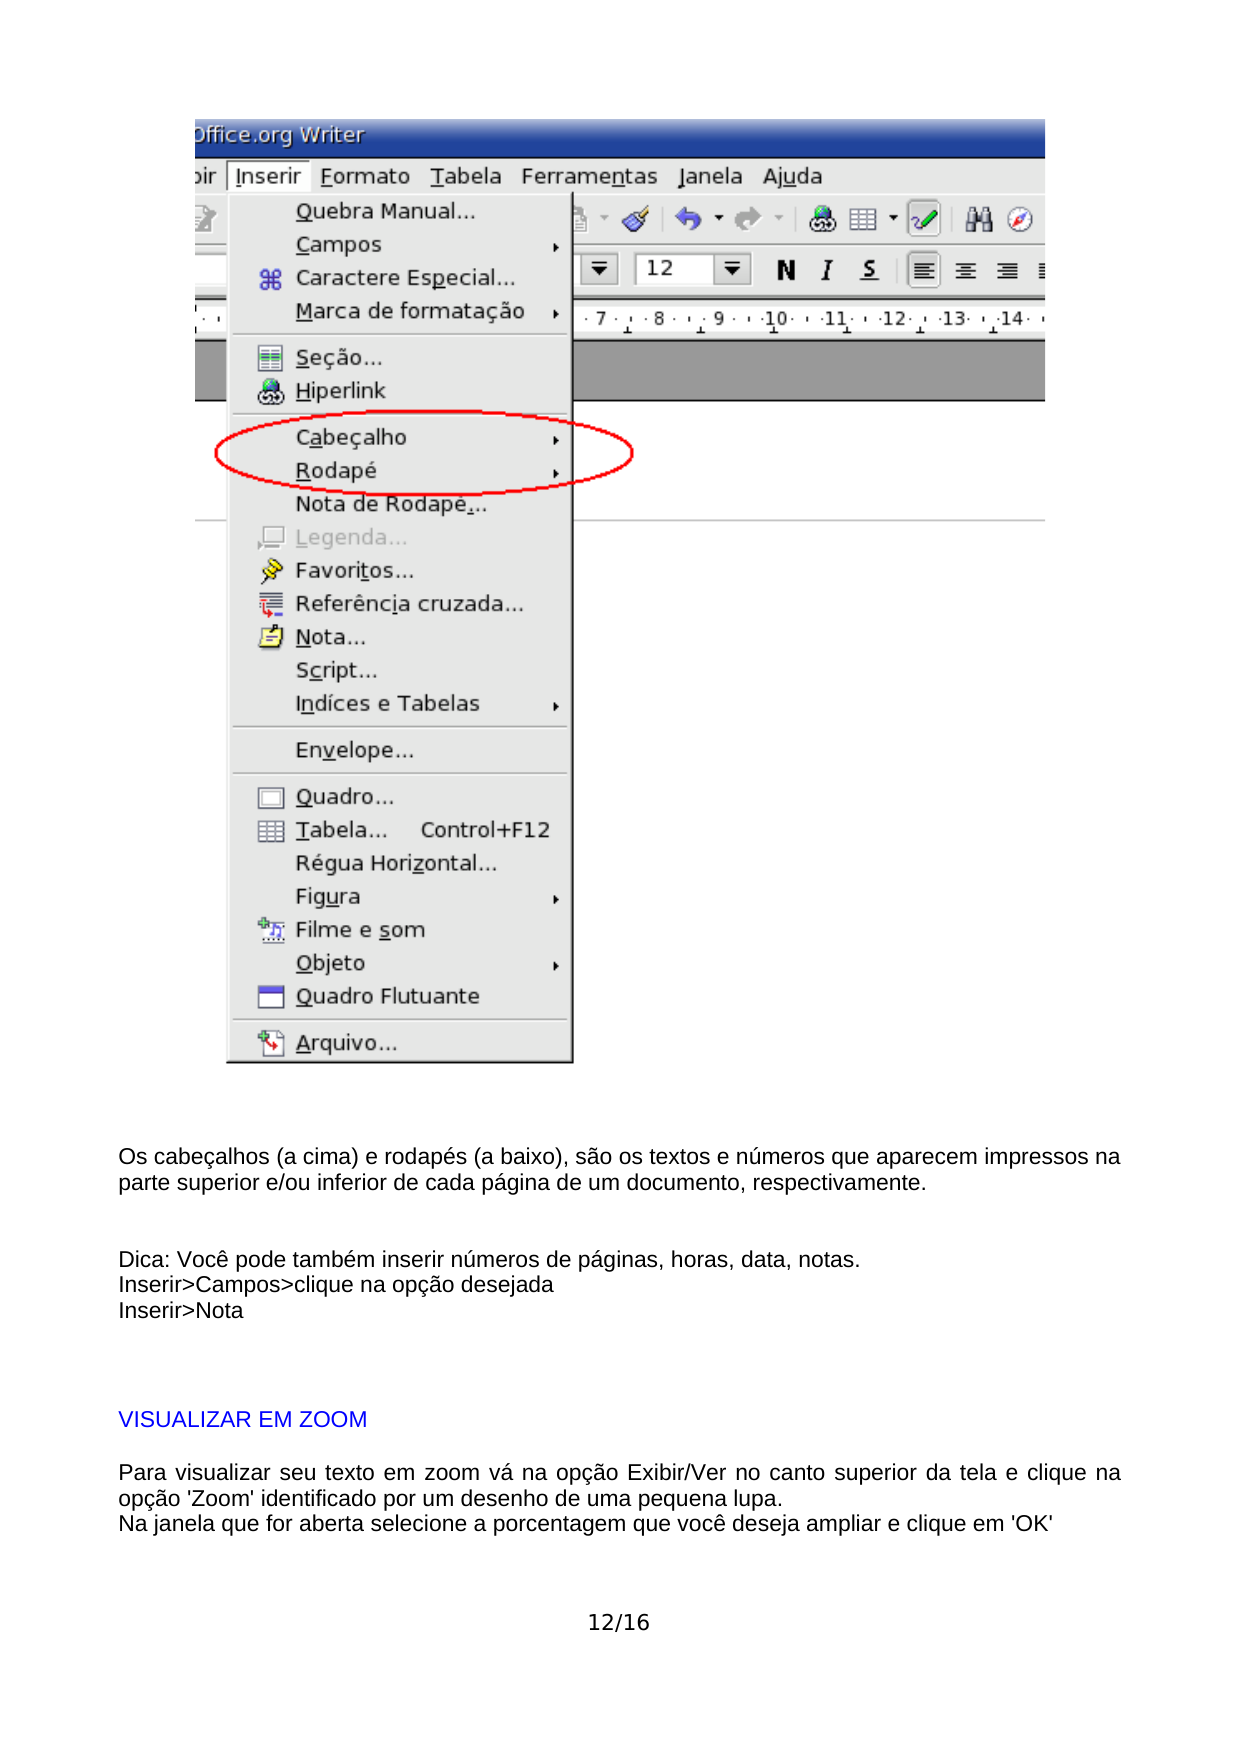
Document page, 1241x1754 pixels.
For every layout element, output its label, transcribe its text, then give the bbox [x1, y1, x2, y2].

picture [195, 119, 1045, 1092]
text Os cabeçalhos (a cima) e rodapés (a baixo), são os textos e números que aparecem impressos na parte superior e/ou inferior de cada página de um documento, respectivamente. [118, 1144, 1122, 1195]
text Inserir>Nota [118, 1298, 1122, 1323]
text Dica: Você pode também inserir números de páginas, horas, data, notas. [118, 1247, 1122, 1272]
text Inserir>Campos>clique na opção desejada [118, 1272, 1122, 1298]
text VISUALIZAR EM ZOOM [118, 1407, 1122, 1432]
text Na janela que for aberta selecione a porcentagem que você deseja ampliar e clique em 'OK' [118, 1511, 1122, 1537]
text Para visualizar seu texto em zoom vá na opção Exibir/Ver no canto superior da tela e clique na opção 'Zoom' identificado por um desenho de uma pequena lupa. [118, 1460, 1122, 1511]
